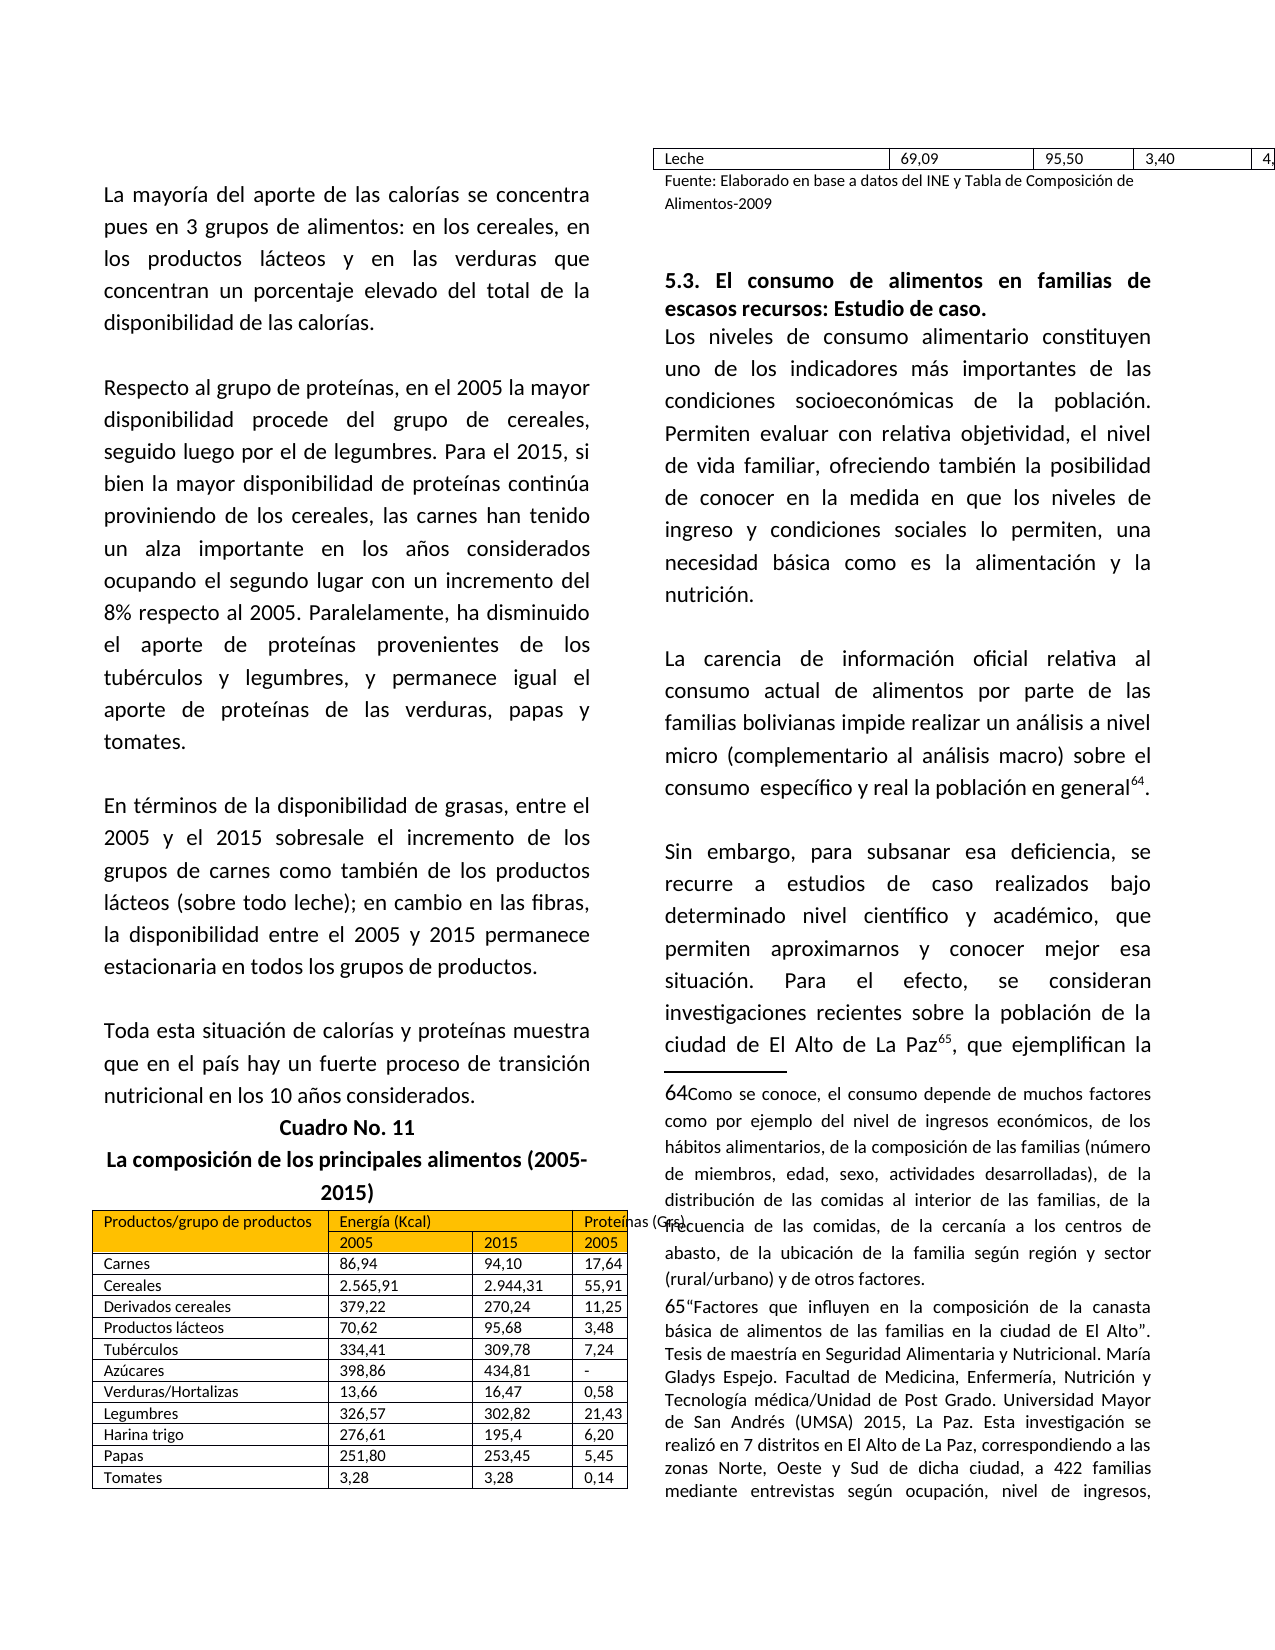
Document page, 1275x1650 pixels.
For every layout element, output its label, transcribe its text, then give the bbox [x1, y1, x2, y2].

table_cell Legumbres [93, 1403, 328, 1423]
text Cuadro No. 11 [103, 1113, 591, 1141]
text Respecto al grupo de proteínas, en el 2005 la mayor disponibilidad procede del grupo de cereales, seguido luego por el de legumbres. Para el 2015, si bien la mayor disponibilidad de proteínas continúa proviniendo de los cereales, las carnes han tenido un alza importante en los años considerados ocupando el segundo lugar con un incremento del 8% respecto al 2005. Paralelamente, ha disminuido el aporte de proteínas provenientes de los tubérculos y legumbres, y permanece igual el aporte de proteínas de las verduras, papas y tomates. [103, 373, 591, 755]
table_cell 5,45 [573, 1446, 627, 1466]
text 5.3. El consumo de alimentos en familias de escasos recursos: Estudio de caso. [664, 266, 1152, 322]
table_cell 302,82 [473, 1403, 572, 1423]
table_cell 2005 [573, 1232, 627, 1252]
table_cell 398,86 [329, 1360, 472, 1381]
table_cell 2.944,31 [473, 1275, 572, 1295]
table_header Productos/grupo de productos [93, 1211, 328, 1252]
text La carencia de información oficial relativa al consumo actual de alimentos por parte de las familias bolivianas impide realizar un análisis a nivel micro (complementario al análisis macro) sobre el consumo específico y real la población en general. [664, 644, 1152, 801]
table_cell 95,68 [473, 1318, 572, 1338]
table_cell 251,80 [329, 1446, 472, 1466]
table_cell 3,48 [573, 1318, 627, 1338]
table_cell 95,50 [1034, 149, 1133, 169]
table_cell 195,4 [473, 1424, 572, 1445]
table_cell 13,66 [329, 1382, 472, 1402]
table_cell 4,70 [1252, 149, 1274, 169]
table_cell - [573, 1360, 627, 1381]
table_cell 11,25 [573, 1296, 627, 1317]
text “Factores que influyen en la composición de la canasta básica de alimentos de las familias en la ciudad de El Alto”. Tesis de maestría en Seguridad Alimentaria y Nutricional. María Gladys Espejo. Facultad de Medicina, Enfermería, Nutrición y Tecnología médica/Unidad de Post Grado. Universidad Mayor de San Andrés (UMSA) 2015, La Paz. Esta investigación se realizó en 7 distritos en El Alto de La Paz, correspondiendo a las zonas Norte, Oeste y Sud de dicha ciudad, a 422 familias mediante entrevistas según ocupación, nivel de ingresos, [664, 1294, 1152, 1502]
table_cell 21,43 [573, 1403, 627, 1423]
text Como se conoce, el consumo depende de muchos factores como por ejemplo del nivel de ingresos económicos, de los hábitos alimentarios, de la composición de las familias (número de miembros, edad, sexo, actividades desarrolladas), de la distribución de las comidas al interior de las familias, de la frecuencia de las comidas, de la cercanía a los centros de abasto, de la ubicación de la familia según región y sector (rural/urbano) y de otros factores. [664, 1078, 1152, 1290]
table_cell 0,14 [573, 1467, 627, 1487]
text La mayoría del aporte de las calorías se concentra pues en 3 grupos de alimentos: en los cereales, en los productos lácteos y en las verduras que concentran un porcentaje elevado del total de la disponibilidad de las calorías. [103, 180, 591, 337]
table_cell 2015 [473, 1232, 572, 1252]
table_cell 253,45 [473, 1446, 572, 1466]
text Toda esta situación de calorías y proteínas muestra que en el país hay un fuerte proceso de transición nutricional en los 10 años considerados. [103, 1017, 591, 1109]
table_cell 270,24 [473, 1296, 572, 1317]
table_cell 3,28 [329, 1467, 472, 1487]
table_cell 334,41 [329, 1339, 472, 1359]
table_cell Leche [654, 149, 889, 169]
text En términos de la disponibilidad de grasas, entre el 2005 y el 2015 sobresale el incremento de los grupos de carnes como también de los productos lácteos (sobre todo leche); en cambio en las fibras, la disponibilidad entre el 2005 y 2015 permanece estacionaria en todos los grupos de productos. [103, 791, 591, 980]
table_cell 2.565,91 [329, 1275, 472, 1295]
table_cell 86,94 [329, 1254, 472, 1274]
text La composición de los principales alimentos (2005-2015) [103, 1145, 591, 1206]
table_cell 17,64 [573, 1254, 627, 1274]
table_cell 3,28 [473, 1467, 572, 1487]
table_cell 6,20 [573, 1424, 627, 1445]
text Fuente: Elaborado en base a datos del INE y Tabla de Composición de Alimentos-2009 [664, 170, 1152, 214]
table_cell 2005 [329, 1232, 472, 1252]
table_cell 276,61 [329, 1424, 472, 1445]
table_header Proteínas (Grs) [573, 1211, 627, 1231]
table_cell Papas [93, 1446, 328, 1466]
table_cell 3,40 [1134, 149, 1251, 169]
table_cell 326,57 [329, 1403, 472, 1423]
table_cell Carnes [93, 1254, 328, 1274]
table_cell 309,78 [473, 1339, 572, 1359]
table_cell 70,62 [329, 1318, 472, 1338]
table_cell 434,81 [473, 1360, 572, 1381]
table_cell Derivados cereales [93, 1296, 328, 1317]
table_cell 0,58 [573, 1382, 627, 1402]
table_cell Productos lácteos [93, 1318, 328, 1338]
table_cell 7,24 [573, 1339, 627, 1359]
table_cell Harina trigo [93, 1424, 328, 1445]
table_cell 379,22 [329, 1296, 472, 1317]
table_header Energía (Kcal) [329, 1211, 572, 1231]
table_cell Azúcares [93, 1360, 328, 1381]
text Sin embargo, para subsanar esa deficiencia, se recurre a estudios de caso realizados bajo determinado nivel científico y académico, que permiten aproximarnos y conocer mejor esa situación. Para el efecto, se consideran investigaciones recientes sobre la población de la ciudad de El Alto de La Paz, que ejemplifican la [664, 837, 1152, 1058]
text Los niveles de consumo alimentario constituyen uno de los indicadores más importantes de las condiciones socioeconómicas de la población. Permiten evaluar con relativa objetividad, el nivel de vida familiar, ofreciendo también la posibilidad de conocer en la medida en que los niveles de ingreso y condiciones sociales lo permiten, una necesidad básica como es la alimentación y la nutrición. [664, 322, 1152, 608]
table_cell Verduras/Hortalizas [93, 1382, 328, 1402]
table_cell Tomates [93, 1467, 328, 1487]
table_cell 55,91 [573, 1275, 627, 1295]
table_cell Tubérculos [93, 1339, 328, 1359]
table_cell 16,47 [473, 1382, 572, 1402]
table_cell 69,09 [890, 149, 1033, 169]
table_cell 94,10 [473, 1254, 572, 1274]
table_cell Cereales [93, 1275, 328, 1295]
